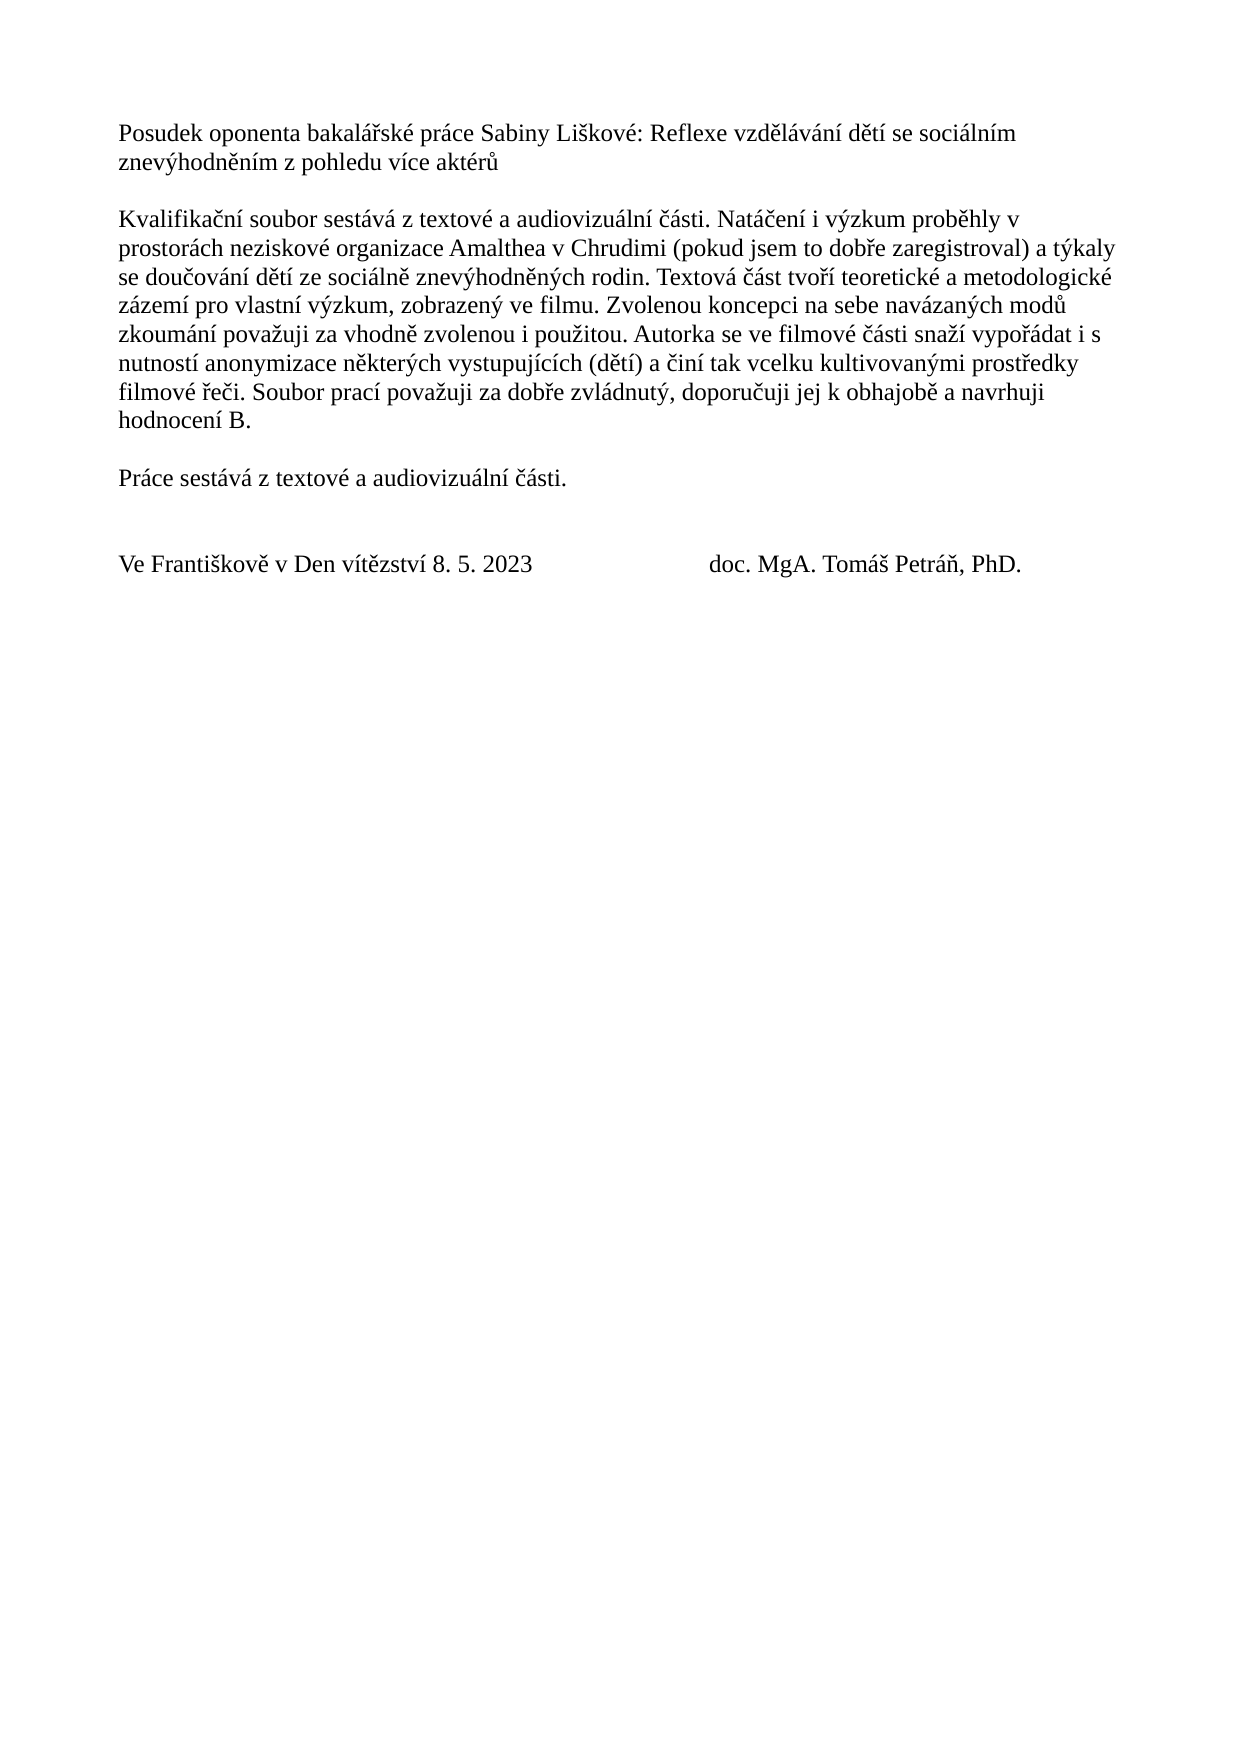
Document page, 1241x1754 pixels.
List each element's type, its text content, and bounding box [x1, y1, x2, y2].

text Posudek oponenta bakalářské práce Sabiny Liškové: Reflexe vzdělávání dětí se sociálním znevýhodněním z pohledu více aktérů [118, 118, 1122, 176]
text Práce sestává z textové a audiovizuální části. [118, 463, 1122, 492]
text Kvalifikační soubor sestává z textové a audiovizuální části. Natáčení i výzkum proběhly v prostorách neziskové organizace Amalthea v Chrudimi (pokud jsem to dobře zaregistroval) a týkaly se doučování dětí ze sociálně znevýhodněných rodin. Textová část tvoří teoretické a metodologické zázemí pro vlastní výzkum, zobrazený ve filmu. Zvolenou koncepci na sebe navázaných modů zkoumání považuji za vhodně zvolenou i použitou. Autorka se ve filmové části snaží vypořádat i s nutností anonymizace některých vystupujících (dětí) a činí tak vcelku kultivovanými prostředky filmové řeči. Soubor prací považuji za dobře zvládnutý, doporučuji jej k obhajobě a navrhuji hodnocení B. [118, 204, 1122, 434]
text Ve Františkově v Den vítězství 8. 5. 2023 doc. MgA. Tomáš Petráň, PhD. [118, 549, 1122, 578]
